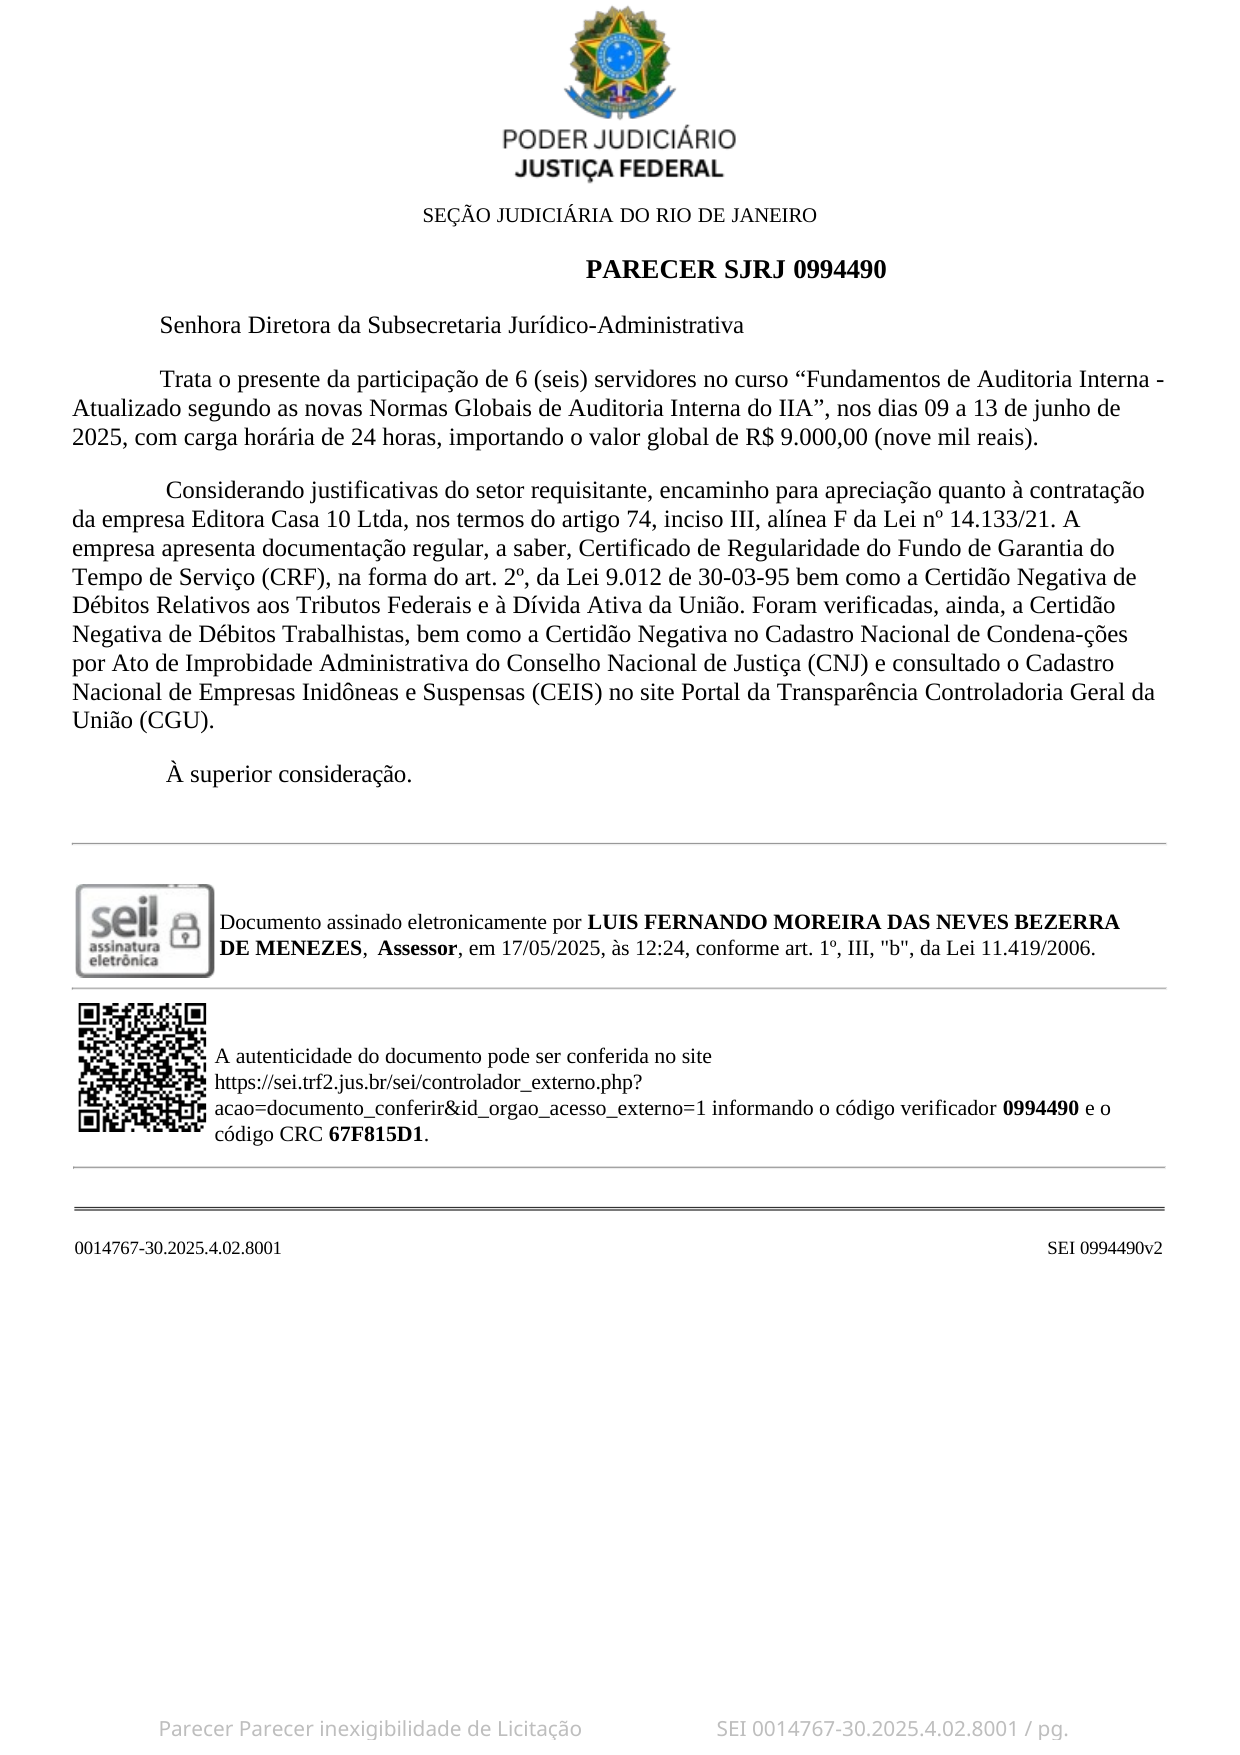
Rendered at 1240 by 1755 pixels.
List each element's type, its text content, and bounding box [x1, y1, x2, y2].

text A autenticidade do documento pode ser conferida no site https://sei.trf2.jus.br/sei/controlador_externo.php? acao=documento_conferir&id_orgao_acesso_externo=1 informando o código verificador 0994490 e o código CRC 67F815D1. [214, 1043, 1134, 1146]
text Trata o presente da participação de 6 (seis) servidores no curso “Fundamentos de Auditoria Interna - Atualizado segundo as novas Normas Globais de Auditoria Interna do IIA”, nos dias 09 a 13 de junho de 2025, com carga horária de 24 horas, importando o valor global de R$ 9.000,00 (nove mil reais). [72, 364, 1175, 451]
text Considerando justificativas do setor requisitante, encaminho para apreciação quanto à contratação da empresa Editora Casa 10 Ltda, nos termos do artigo 74, inciso III, alínea F da Lei nº 14.133/21. A empresa apresenta documentação regular, a saber, Certificado de Regularidade do Fundo de Garantia do Tempo de Serviço (CRF), na forma do art. 2º, da Lei 9.012 de 30-03-95 bem como a Certidão Negativa de Débitos Relativos aos Tributos Federais e à Dívida Ativa da União. Foram verificadas, ainda, a Certidão Negativa de Débitos Trabalhistas, bem como a Certidão Negativa no Cadastro Nacional de Condena-ções por Ato de Improbidade Administrativa do Conselho Nacional de Justiça (CNJ) e consultado o Cadastro Nacional de Empresas Inidôneas e Suspensas (CEIS) no site Portal da Transparência Controladoria Geral da União (CGU). [72, 476, 1160, 734]
text Documento assinado eletronicamente por LUIS FERNANDO MOREIRA DAS NEVES BEZERRA DE MENEZES, Assessor, em 17/05/2025, às 12:24, conforme art. 1º, III, "b", da Lei 11.419/2006. [219, 909, 1134, 960]
subtitle PARECER SJRJ 0994490 [292, 253, 1181, 285]
text À superior consideração. [166, 759, 1181, 788]
text SEÇÃO JUDICIÁRIA DO RIO DE JANEIRO [293, 203, 947, 227]
text 0014767-30.2025.4.02.8001 SEI 0994490v2 [74, 1237, 1181, 1259]
text Senhora Diretora da Subsecretaria Jurídico-Administrativa [159, 311, 1181, 339]
